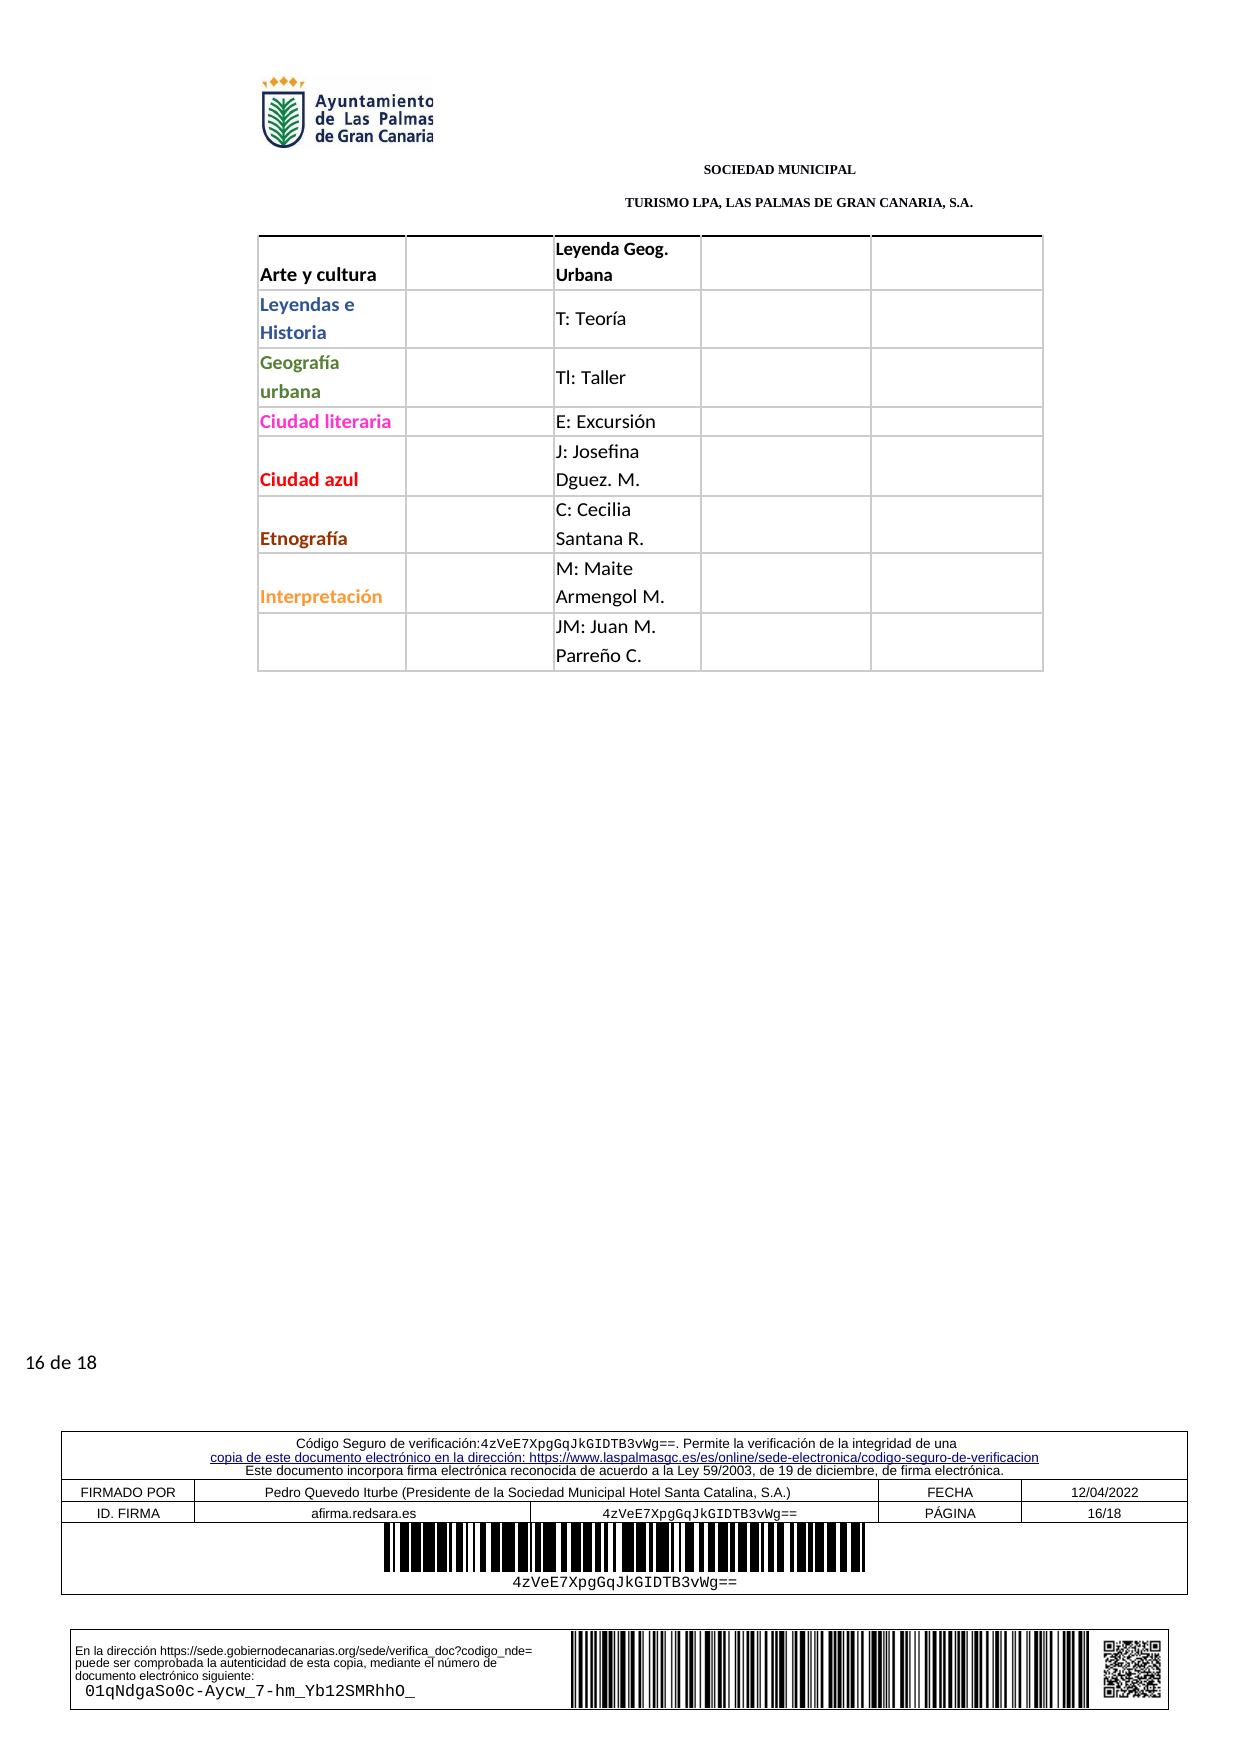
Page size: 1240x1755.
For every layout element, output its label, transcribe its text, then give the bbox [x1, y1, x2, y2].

table_cell M: Maite Armengol M. [555, 554, 700, 612]
table_cell [407, 614, 553, 669]
table_cell 4zVeE7XpgGqJkGIDTB3vWg== [62, 1572, 1187, 1594]
table_header Leyenda Geog. Urbana [555, 237, 700, 289]
table_cell [407, 349, 553, 406]
table_cell [567, 1523, 571, 1572]
table_cell [62, 1523, 384, 1572]
table_header [872, 237, 1042, 289]
table_cell T: Teoría [555, 291, 700, 347]
table_cell Leyendas e Historia [259, 291, 405, 347]
table_cell [407, 497, 553, 552]
table_header Arte y cultura [259, 237, 405, 289]
table_cell FIRMADO POR [62, 1480, 194, 1501]
table_cell 16/18 [1022, 1502, 1187, 1522]
table_cell [702, 408, 870, 435]
table_cell afirma.redsara.es [195, 1502, 530, 1522]
table_cell [407, 437, 553, 494]
table_cell [702, 497, 870, 552]
table_cell [764, 1523, 768, 1572]
table_cell [259, 614, 405, 669]
table_cell Tl: Taller [555, 349, 700, 406]
table_cell [681, 1523, 685, 1572]
table_header [702, 237, 870, 289]
table_cell [872, 437, 1042, 494]
table_cell ID. FIRMA [62, 1502, 194, 1522]
table_cell Ciudad literaria [259, 408, 405, 435]
table_cell [702, 349, 870, 406]
table_cell J: Josefina Dguez. M. [555, 437, 700, 494]
table_cell 4zVeE7XpgGqJkGIDTB3vWg== [531, 1502, 878, 1522]
table_cell [608, 1523, 613, 1572]
table_cell [702, 614, 870, 669]
table_header Código Seguro de verificación:4zVeE7XpgGqJkGIDTB3vWg==. Permite la verificación de la integridad de una copia de este documento electrónico en la dirección: https://www.laspalmasgc.es/es/online/sede-electronica/codigo-seguro-de-verificacion Este documento incorpora firma electrónica reconocida de acuerdo a la Ley 59/2003, de 19 de diciembre, de firma electrónica. [62, 1432, 1187, 1479]
table_cell [847, 1523, 851, 1572]
list de 18 [25, 1350, 1043, 1374]
table_cell [475, 1523, 480, 1572]
table_cell [872, 614, 1042, 669]
table_cell [407, 291, 553, 347]
table_cell Pedro Quevedo Iturbe (Presidente de la Sociedad Municipal Hotel Santa Catalina, S.A.) [195, 1480, 878, 1501]
table_cell [616, 1523, 622, 1572]
table_header [407, 237, 553, 289]
table_cell [468, 1523, 473, 1572]
table_cell [395, 1523, 400, 1572]
table_cell [872, 291, 1042, 347]
table_cell Interpretación [259, 554, 405, 612]
table_cell Ciudad azul [259, 437, 405, 494]
table_cell [556, 1523, 561, 1572]
table_cell E: Excursión [555, 408, 700, 435]
table_cell [702, 291, 870, 347]
table_cell FECHA [879, 1480, 1021, 1501]
table_cell [784, 1523, 790, 1572]
table_cell Etnografía [259, 497, 405, 552]
table_cell [452, 1523, 456, 1572]
table_cell [865, 1523, 1187, 1572]
table_cell [694, 1523, 699, 1572]
table_cell [872, 408, 1042, 435]
table_cell [407, 408, 553, 435]
table_cell Geografía urbana [259, 349, 405, 406]
table_cell [407, 554, 553, 612]
table_cell [836, 1523, 840, 1572]
table_cell [702, 437, 870, 494]
table_cell 12/04/2022 [1022, 1480, 1187, 1501]
table_cell [674, 1523, 679, 1572]
table_cell [872, 497, 1042, 552]
table_cell [872, 349, 1042, 406]
table_cell JM: Juan M. Parreño C. [555, 614, 700, 669]
table_cell [702, 554, 870, 612]
table_cell C: Cecilia Santana R. [555, 497, 700, 552]
table_cell PÁGINA [879, 1502, 1021, 1522]
table_cell [704, 1523, 708, 1572]
table_cell [486, 1523, 491, 1572]
table_cell [872, 554, 1042, 612]
